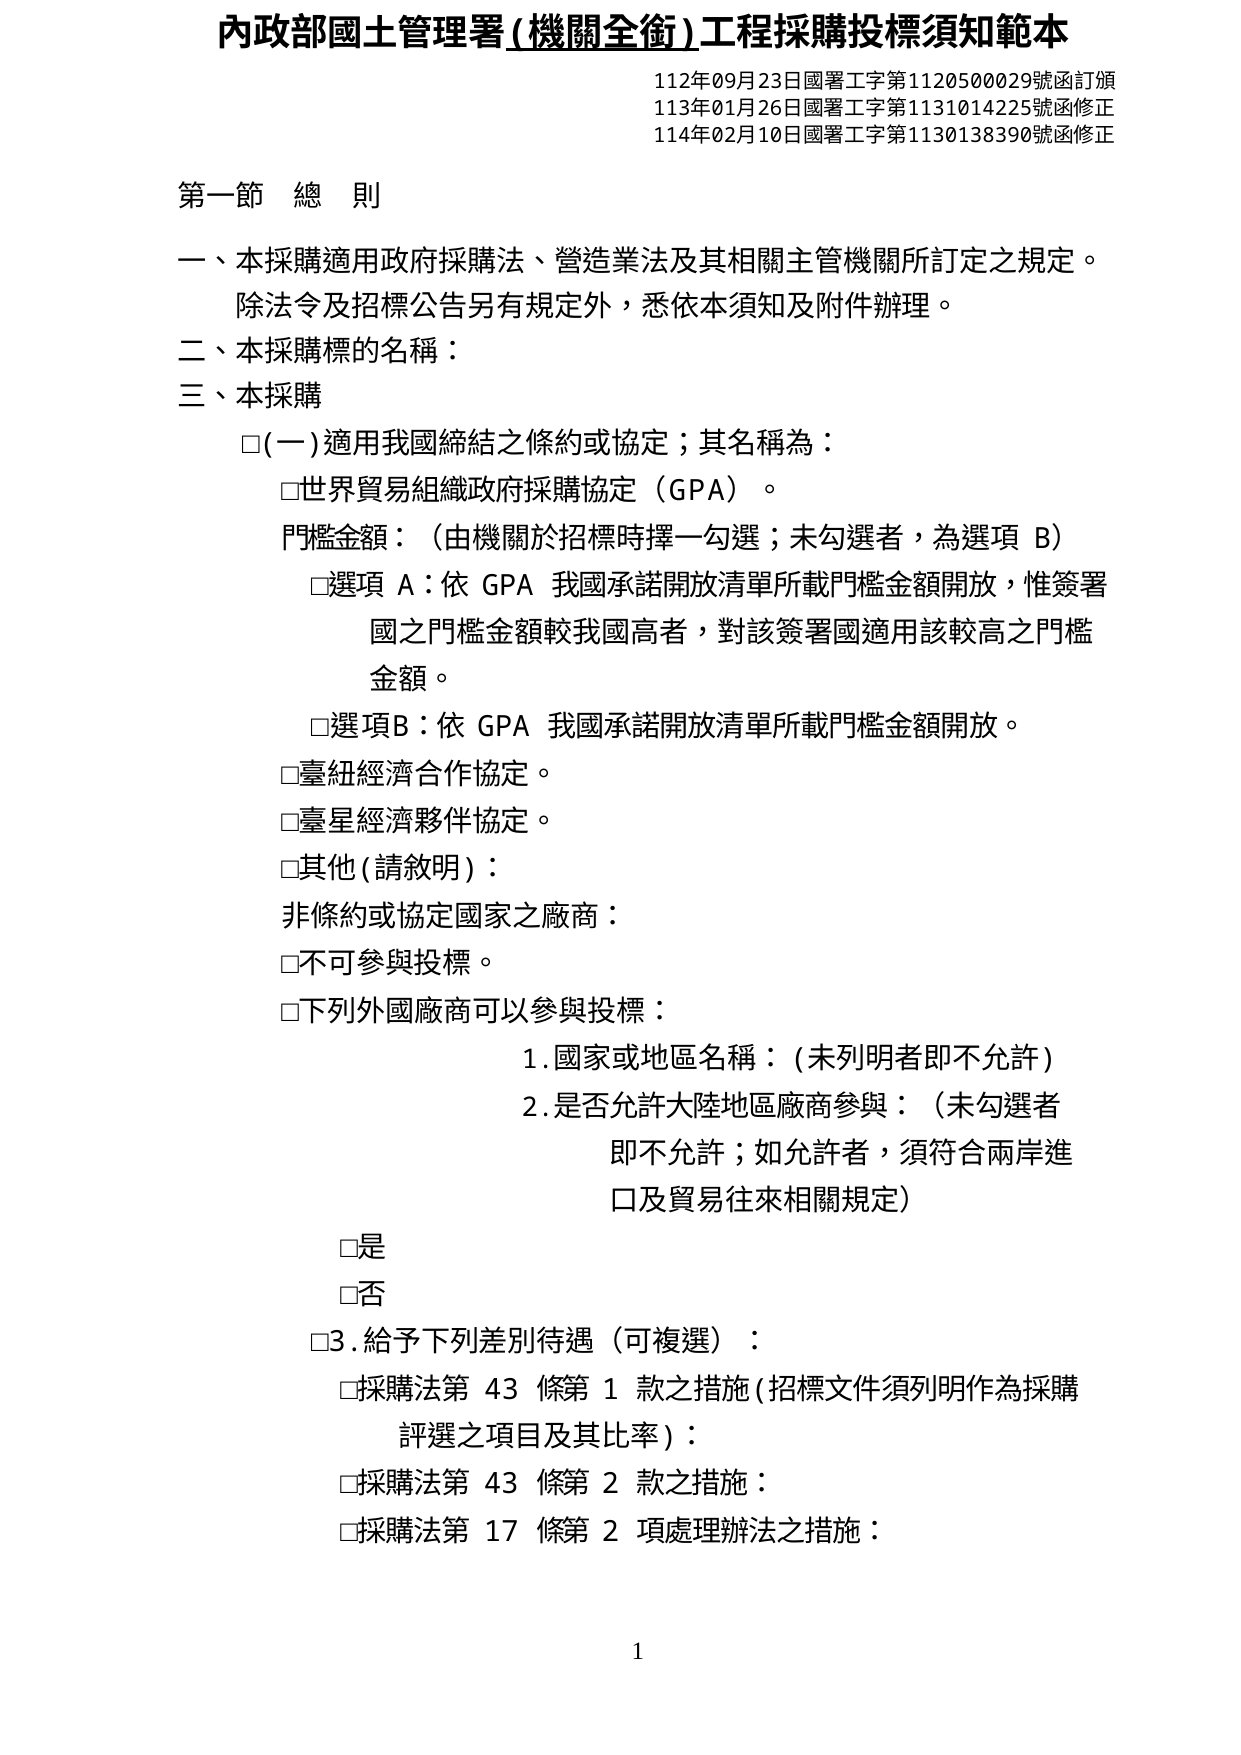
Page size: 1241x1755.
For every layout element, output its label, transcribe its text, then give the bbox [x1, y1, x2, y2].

text 內政部國土管理署(機關全銜)工程採購投標須知範本 [216, 2, 1195, 56]
text □世界貿易組織政府採購協定（GPA）。 [281, 467, 1195, 509]
text □採購法第 43 條第 1 款之措施(招標文件須列明作為採購評選之項目及其比率)： [340, 1366, 1099, 1455]
text 二、本採購標的名稱：三、本採購 [177, 328, 470, 415]
text 非條約或協定國家之廠商： [281, 893, 1195, 935]
list 是否允許大陸地區廠商參與：（未勾選者即不允許；如允許者，須符合兩岸進口及貿易往來相關規定） [521, 1082, 1084, 1218]
text □臺紐經濟合作協定。 [281, 750, 1195, 793]
text □不可參與投標。 [281, 940, 1195, 982]
text □是 [340, 1223, 1195, 1266]
text □3.給予下列差別待遇（可複選）： [311, 1318, 1195, 1360]
text □選項 A：依 GPA 我國承諾開放清單所載門檻金額開放，惟簽署國之門檻金額較我國高者，對該簽署國適用該較高之門檻金額。 [311, 562, 1111, 698]
text 114年02月10日國署工字第1130138390號函修正 [580, 121, 1188, 148]
list 國家或地區名稱： (未列明者即不允許) [521, 1035, 1195, 1077]
text 112年09月23日國署工字第1120500029號函訂頒 [580, 67, 1189, 94]
text □(一)適用我國締結之條約或協定；其名稱為： [242, 419, 1195, 462]
text 113年01月26日國署工字第1131014225號函修正 [580, 94, 1188, 121]
text 門檻金額：（由機關於招標時擇一勾選；未勾選者，為選項 B） [281, 514, 1195, 557]
text □否 [340, 1271, 1195, 1313]
text □選項B：依 GPA 我國承諾開放清單所載門檻金額開放。 [311, 703, 1195, 745]
text □採購法第 17 條第 2 項處理辦法之措施： [340, 1507, 1195, 1550]
text 一、本採購適用政府採購法、營造業法及其相關主管機關所訂定之規定。除法令及招標公告另有規定外，悉依本須知及附件辦理。 [177, 238, 1111, 325]
text □其他(請敘明)： [281, 845, 1195, 887]
text □下列外國廠商可以參與投標： [281, 987, 1195, 1030]
text □臺星經濟夥伴協定。 [281, 798, 1195, 840]
text 第一節 總 則 [177, 173, 386, 215]
text □採購法第 43 條第 2 款之措施： [340, 1460, 1195, 1502]
